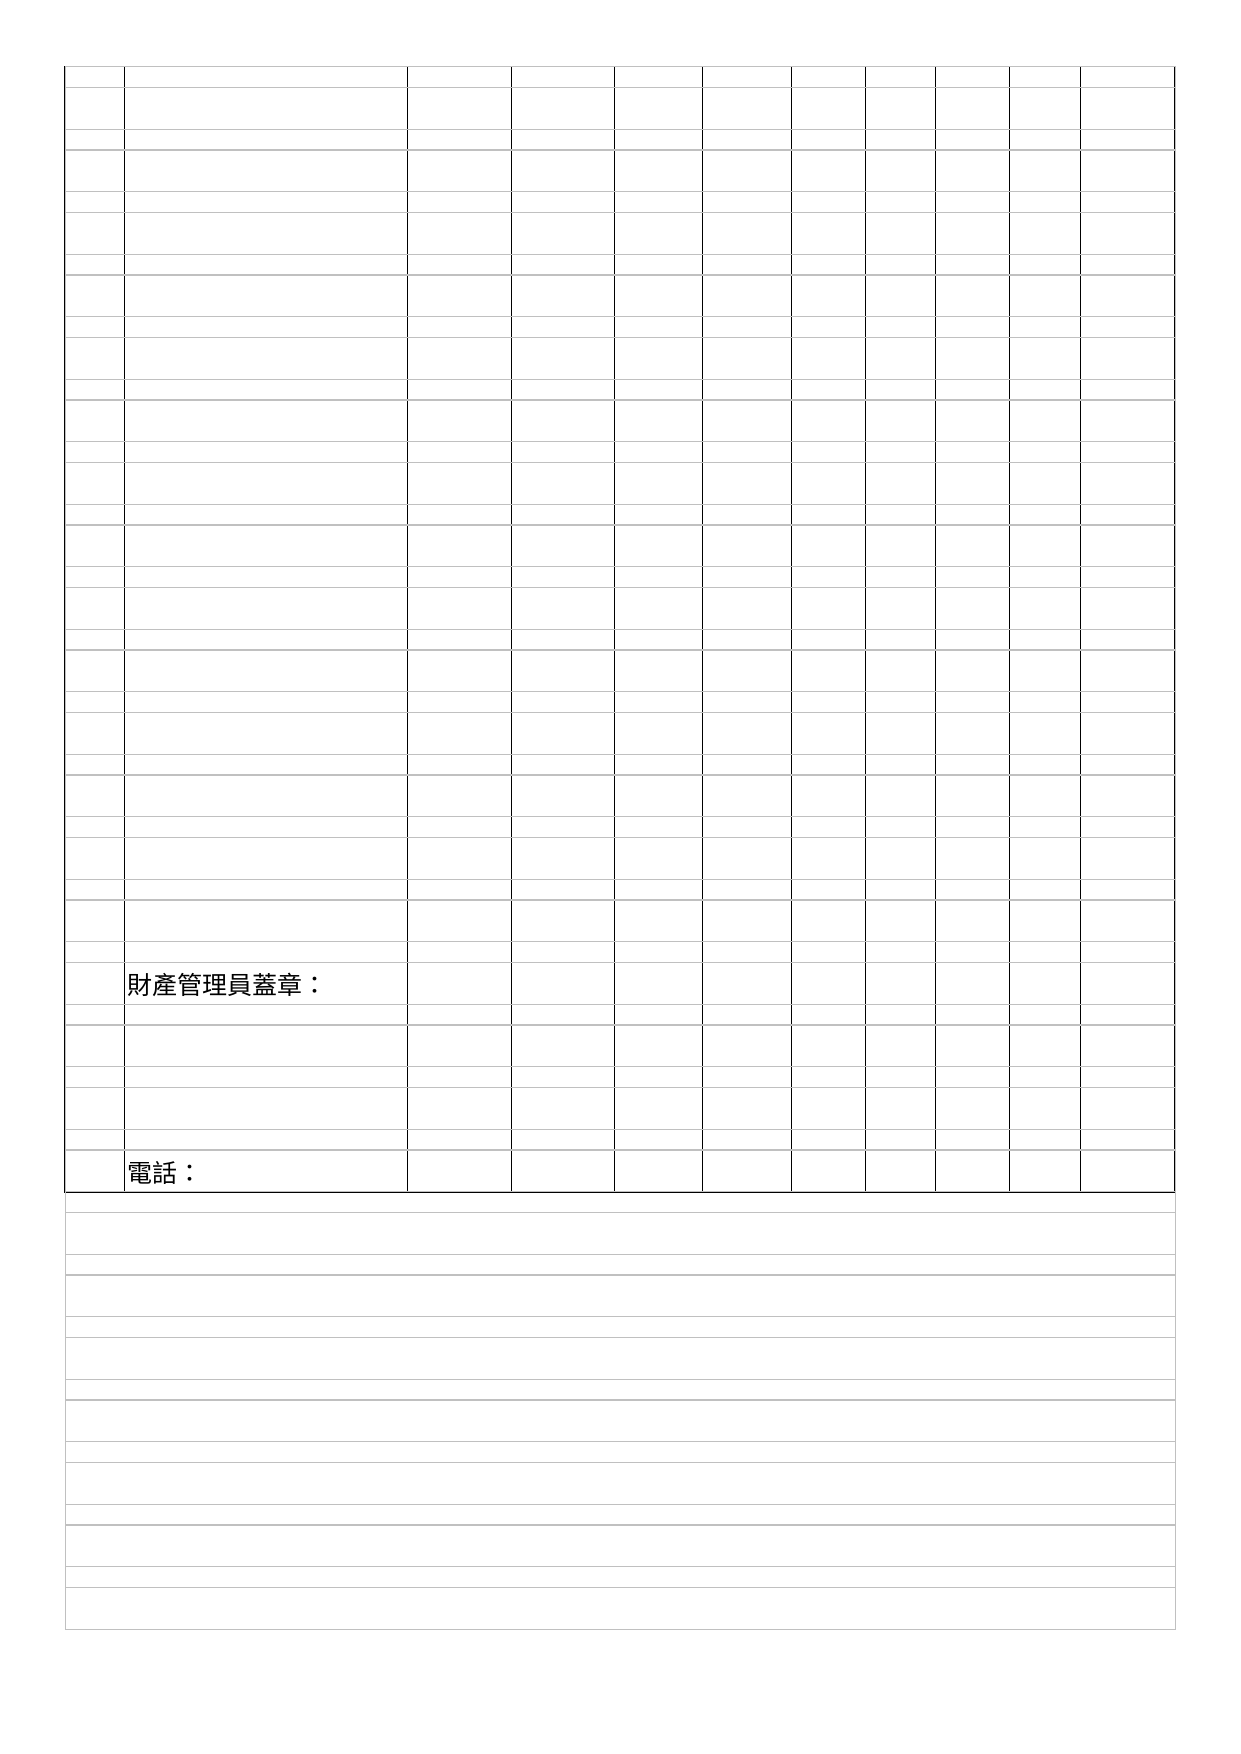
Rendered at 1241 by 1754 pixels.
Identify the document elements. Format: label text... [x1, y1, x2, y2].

table_cell [1081, 692, 1174, 712]
table_cell [866, 880, 935, 899]
table_cell [936, 1088, 1009, 1129]
table_cell [125, 1026, 407, 1066]
table_cell [615, 317, 702, 337]
table_cell [512, 505, 614, 524]
table_cell [936, 942, 1009, 962]
table_cell [1010, 1151, 1080, 1191]
table_cell [866, 817, 935, 837]
table_cell [1010, 1088, 1080, 1129]
table_cell [408, 192, 511, 212]
table_cell [1081, 901, 1174, 941]
table_cell [792, 901, 865, 941]
table_cell [1010, 692, 1080, 712]
table_cell [408, 880, 511, 899]
table_cell [936, 401, 1009, 441]
table_cell [1081, 713, 1174, 754]
table_cell [703, 255, 791, 274]
table_cell [408, 901, 511, 941]
table_cell [125, 505, 407, 524]
table_cell [615, 213, 702, 254]
table_cell [615, 526, 702, 566]
table_cell [936, 755, 1009, 774]
table_cell [615, 963, 702, 1004]
table_cell [66, 651, 124, 691]
table_cell [792, 1130, 865, 1149]
table_cell [615, 630, 702, 649]
table_cell [1010, 88, 1080, 129]
table_cell [703, 1151, 791, 1191]
table_cell [512, 1151, 614, 1191]
table_cell [1010, 630, 1080, 649]
table_cell [615, 255, 702, 274]
table_cell [1081, 401, 1174, 441]
table_cell [1010, 755, 1080, 774]
table_cell [408, 317, 511, 337]
table_cell [66, 1088, 124, 1129]
table_cell [66, 963, 124, 1004]
table_cell [792, 526, 865, 566]
table_cell [1081, 942, 1174, 962]
table_cell [615, 338, 702, 379]
table_cell [615, 692, 702, 712]
table_cell [866, 213, 935, 254]
table_cell [936, 317, 1009, 337]
table_cell [125, 463, 407, 504]
table_cell [792, 463, 865, 504]
table_cell [66, 692, 124, 712]
table_cell [703, 567, 791, 587]
table_cell [66, 338, 124, 379]
table_cell [512, 88, 614, 129]
table_cell [866, 88, 935, 129]
table_cell [792, 588, 865, 629]
table_cell [408, 338, 511, 379]
table_cell [703, 505, 791, 524]
table_cell [512, 1088, 614, 1129]
table_cell [1081, 755, 1174, 774]
table_cell [936, 213, 1009, 254]
table_cell [703, 942, 791, 962]
table_cell [866, 838, 935, 879]
table_cell [792, 255, 865, 274]
table_cell [792, 942, 865, 962]
table_cell [615, 838, 702, 879]
table_cell [866, 567, 935, 587]
table_cell [1081, 1026, 1174, 1066]
table_cell [703, 838, 791, 879]
table_cell [66, 192, 124, 212]
table_cell [408, 776, 511, 816]
table_cell [66, 776, 124, 816]
table_cell [703, 1130, 791, 1149]
table_cell [1081, 338, 1174, 379]
table_cell [125, 67, 407, 87]
table_cell [792, 755, 865, 774]
table_cell [792, 1067, 865, 1087]
table_cell [512, 338, 614, 379]
table_cell [512, 130, 614, 149]
table_cell [615, 588, 702, 629]
table_cell [936, 713, 1009, 754]
table_cell [125, 213, 407, 254]
table_cell [792, 1151, 865, 1191]
table_cell [408, 651, 511, 691]
table_cell [512, 651, 614, 691]
table_cell [703, 192, 791, 212]
table_cell [936, 776, 1009, 816]
table_cell [408, 838, 511, 879]
table_cell [703, 755, 791, 774]
table_cell [125, 526, 407, 566]
table_cell [1081, 276, 1174, 316]
table_cell [792, 88, 865, 129]
table_cell [936, 151, 1009, 191]
table_cell [408, 401, 511, 441]
table_cell [1010, 276, 1080, 316]
table_cell [792, 317, 865, 337]
table_cell [125, 380, 407, 399]
table_cell [1010, 67, 1080, 87]
table_cell [703, 630, 791, 649]
table_cell [866, 901, 935, 941]
table_cell [703, 901, 791, 941]
table_cell [936, 901, 1009, 941]
table_cell [792, 651, 865, 691]
table_cell [936, 838, 1009, 879]
table_cell [512, 755, 614, 774]
table_cell [703, 776, 791, 816]
table_cell [125, 88, 407, 129]
table_cell [125, 901, 407, 941]
table_cell [792, 817, 865, 837]
table_cell [512, 255, 614, 274]
table_cell [512, 526, 614, 566]
table_cell [936, 880, 1009, 899]
table_cell [66, 255, 124, 274]
table_cell [703, 651, 791, 691]
table_cell [408, 505, 511, 524]
table_cell [615, 713, 702, 754]
table_cell [512, 213, 614, 254]
table_cell [125, 567, 407, 587]
table_cell [66, 1005, 124, 1024]
table_cell [1010, 442, 1080, 462]
table_cell [408, 713, 511, 754]
table_cell [125, 692, 407, 712]
table_cell [1010, 880, 1080, 899]
table_cell [936, 1130, 1009, 1149]
table_cell [1081, 380, 1174, 399]
table_cell [1081, 880, 1174, 899]
table_cell [792, 1005, 865, 1024]
table_cell [936, 67, 1009, 87]
table_cell [866, 755, 935, 774]
table_cell [512, 151, 614, 191]
table_cell [866, 317, 935, 337]
table_cell [936, 1067, 1009, 1087]
table_cell [703, 692, 791, 712]
table_cell [408, 526, 511, 566]
table_cell [703, 713, 791, 754]
table_cell [512, 901, 614, 941]
table_cell [408, 255, 511, 274]
table_cell [936, 526, 1009, 566]
table_cell [615, 1151, 702, 1191]
table_cell [703, 67, 791, 87]
table_cell [1010, 192, 1080, 212]
table_cell [408, 1067, 511, 1087]
table_cell [1081, 526, 1174, 566]
table_cell [792, 776, 865, 816]
table_cell [703, 588, 791, 629]
table_cell [1081, 255, 1174, 274]
table_cell [66, 130, 124, 149]
table_cell [866, 151, 935, 191]
table_cell [866, 67, 935, 87]
table_cell [408, 463, 511, 504]
table_cell [512, 692, 614, 712]
table_cell [615, 651, 702, 691]
table_cell [125, 130, 407, 149]
table_cell [866, 526, 935, 566]
table_cell [615, 380, 702, 399]
table_cell [125, 630, 407, 649]
table_cell [408, 442, 511, 462]
table_cell [512, 401, 614, 441]
table_cell [512, 942, 614, 962]
table_cell [408, 692, 511, 712]
table_cell [1081, 151, 1174, 191]
table_cell [125, 255, 407, 274]
table_cell [125, 1130, 407, 1149]
table_cell [703, 401, 791, 441]
table_cell [866, 630, 935, 649]
table_cell [615, 505, 702, 524]
table_cell [792, 838, 865, 879]
table_cell [703, 88, 791, 129]
table_cell [512, 838, 614, 879]
table_cell [408, 1151, 511, 1191]
table_cell [1010, 817, 1080, 837]
table_cell [792, 1026, 865, 1066]
table_cell [512, 1005, 614, 1024]
table_cell [703, 151, 791, 191]
table_cell [936, 651, 1009, 691]
table_cell [512, 276, 614, 316]
table_cell [66, 401, 124, 441]
table_cell [512, 1067, 614, 1087]
table_cell [936, 192, 1009, 212]
table_cell [1010, 338, 1080, 379]
table_cell [66, 213, 124, 254]
table_cell [615, 442, 702, 462]
table_cell [615, 1067, 702, 1087]
table_cell [1081, 505, 1174, 524]
table_cell [615, 776, 702, 816]
table_cell [1081, 88, 1174, 129]
table_cell [512, 463, 614, 504]
table_cell [66, 1130, 124, 1149]
table_cell [512, 588, 614, 629]
table_cell [1010, 776, 1080, 816]
table_cell [66, 88, 124, 129]
table_cell [512, 713, 614, 754]
table_cell [512, 1130, 614, 1149]
table_cell [866, 1130, 935, 1149]
table_cell [125, 880, 407, 899]
table_cell [512, 380, 614, 399]
table_cell [512, 630, 614, 649]
table_cell [1010, 130, 1080, 149]
table_cell [936, 588, 1009, 629]
table_cell [408, 1005, 511, 1024]
table_cell [792, 276, 865, 316]
table_cell [866, 401, 935, 441]
table_cell [615, 1088, 702, 1129]
table_cell [1081, 67, 1174, 87]
table_cell [66, 1067, 124, 1087]
table_cell [1010, 567, 1080, 587]
table_cell [1010, 317, 1080, 337]
table_cell [936, 1005, 1009, 1024]
table_cell [66, 838, 124, 879]
table_cell [866, 942, 935, 962]
table_cell [66, 505, 124, 524]
table_cell [866, 1026, 935, 1066]
table_cell [408, 817, 511, 837]
table_cell 財產管理員蓋章： [125, 963, 407, 1004]
table_cell [703, 317, 791, 337]
table_cell [866, 1067, 935, 1087]
table_cell [408, 88, 511, 129]
table_cell [408, 1130, 511, 1149]
table_cell [936, 817, 1009, 837]
table_cell [1081, 442, 1174, 462]
table_cell [408, 630, 511, 649]
table_cell [703, 276, 791, 316]
table_cell [1010, 213, 1080, 254]
table_cell [512, 817, 614, 837]
table_cell [66, 880, 124, 899]
table_cell [936, 255, 1009, 274]
table_cell [1010, 526, 1080, 566]
table_cell [1081, 651, 1174, 691]
table_cell [792, 1088, 865, 1129]
table_cell [125, 338, 407, 379]
table_cell [125, 442, 407, 462]
table_cell [408, 755, 511, 774]
table_cell [512, 67, 614, 87]
table_cell [1081, 1005, 1174, 1024]
table_cell [703, 442, 791, 462]
table_cell [408, 963, 511, 1004]
table_cell [866, 588, 935, 629]
table_cell [1081, 213, 1174, 254]
table_cell [1010, 1130, 1080, 1149]
table_cell [866, 276, 935, 316]
table_cell [125, 713, 407, 754]
table_cell [936, 692, 1009, 712]
table_cell [703, 526, 791, 566]
table_cell [703, 880, 791, 899]
table_cell [792, 713, 865, 754]
table_cell [1010, 942, 1080, 962]
table_cell [66, 817, 124, 837]
table_cell [1010, 463, 1080, 504]
table_cell [512, 880, 614, 899]
table_cell [1010, 151, 1080, 191]
table_cell [66, 567, 124, 587]
table_cell [66, 942, 124, 962]
table_cell [936, 567, 1009, 587]
table_cell [792, 151, 865, 191]
table_cell [703, 817, 791, 837]
table_cell [1081, 776, 1174, 816]
table_cell [615, 67, 702, 87]
table_cell [512, 567, 614, 587]
table_cell 電話： [125, 1151, 407, 1191]
table_cell [792, 380, 865, 399]
table_cell [615, 401, 702, 441]
table_cell [408, 130, 511, 149]
table_cell [1010, 963, 1080, 1004]
table_cell [512, 192, 614, 212]
table_cell [1010, 1026, 1080, 1066]
table_cell [615, 463, 702, 504]
table_cell [615, 1026, 702, 1066]
table_cell [1081, 567, 1174, 587]
table_cell [408, 942, 511, 962]
table_cell [866, 255, 935, 274]
table_cell [66, 151, 124, 191]
table_cell [66, 380, 124, 399]
table_cell [66, 526, 124, 566]
table_cell [125, 838, 407, 879]
table_cell [66, 317, 124, 337]
table_cell [1010, 380, 1080, 399]
table_cell [66, 755, 124, 774]
table_cell [936, 463, 1009, 504]
table_cell [792, 130, 865, 149]
table_cell [703, 380, 791, 399]
table_cell [125, 1005, 407, 1024]
table_cell [1010, 901, 1080, 941]
table_cell [936, 630, 1009, 649]
table_cell [866, 442, 935, 462]
table_cell [66, 713, 124, 754]
table_cell [1081, 963, 1174, 1004]
table_cell [1010, 651, 1080, 691]
table_cell [125, 942, 407, 962]
table_cell [792, 442, 865, 462]
table_cell [66, 463, 124, 504]
table_cell [792, 505, 865, 524]
table_cell [866, 130, 935, 149]
table_cell [792, 963, 865, 1004]
table_cell [408, 380, 511, 399]
table_cell [408, 213, 511, 254]
table_cell [1010, 401, 1080, 441]
table_cell [792, 213, 865, 254]
table_cell [866, 192, 935, 212]
table_cell [125, 1067, 407, 1087]
table_cell [792, 401, 865, 441]
table_cell [512, 776, 614, 816]
table_cell [1081, 192, 1174, 212]
table_cell [866, 1005, 935, 1024]
table_cell [1081, 838, 1174, 879]
table_cell [1081, 130, 1174, 149]
table_cell [1010, 255, 1080, 274]
table_cell [125, 401, 407, 441]
table_cell [703, 338, 791, 379]
table_cell [125, 817, 407, 837]
table_cell [1010, 1005, 1080, 1024]
table_cell [125, 192, 407, 212]
table_cell [408, 276, 511, 316]
table_cell [1010, 713, 1080, 754]
table_cell [703, 463, 791, 504]
table_cell [408, 1026, 511, 1066]
table_cell [615, 942, 702, 962]
table_cell [1081, 1088, 1174, 1129]
table_cell [866, 713, 935, 754]
table_cell [408, 588, 511, 629]
table_cell [703, 1026, 791, 1066]
table_cell [615, 192, 702, 212]
table_cell [615, 755, 702, 774]
table_cell [936, 442, 1009, 462]
table_cell [866, 380, 935, 399]
table_cell [66, 276, 124, 316]
table_cell [936, 338, 1009, 379]
table_cell [936, 1151, 1009, 1191]
table_cell [66, 442, 124, 462]
table_cell [512, 1026, 614, 1066]
table_cell [1010, 505, 1080, 524]
table_cell [1081, 1067, 1174, 1087]
table_cell [125, 755, 407, 774]
table_cell [866, 963, 935, 1004]
table_cell [408, 67, 511, 87]
table_cell [615, 901, 702, 941]
table_cell [792, 630, 865, 649]
table_cell [125, 317, 407, 337]
table_cell [125, 588, 407, 629]
table_cell [703, 1088, 791, 1129]
table_cell [792, 567, 865, 587]
table_cell [125, 276, 407, 316]
table_cell [936, 963, 1009, 1004]
table_cell [866, 505, 935, 524]
table_cell [1081, 1130, 1174, 1149]
table_cell [866, 1151, 935, 1191]
table_cell [125, 651, 407, 691]
table_cell [615, 1005, 702, 1024]
table_cell [1081, 817, 1174, 837]
table_cell [66, 901, 124, 941]
table_cell [703, 1005, 791, 1024]
table_cell [615, 567, 702, 587]
table_cell [125, 151, 407, 191]
table_cell [1081, 463, 1174, 504]
table_cell [512, 963, 614, 1004]
table_cell [1081, 630, 1174, 649]
table_cell [66, 630, 124, 649]
table_cell [66, 1151, 124, 1191]
table_cell [936, 88, 1009, 129]
table_cell [703, 130, 791, 149]
table_cell [1010, 588, 1080, 629]
table_cell [408, 1088, 511, 1129]
table_cell [615, 88, 702, 129]
table_cell [66, 588, 124, 629]
table_cell [936, 130, 1009, 149]
table_cell [615, 880, 702, 899]
table_cell [792, 67, 865, 87]
table_cell [792, 192, 865, 212]
table_cell [792, 338, 865, 379]
table_cell [866, 338, 935, 379]
table_cell [615, 276, 702, 316]
table_cell [866, 463, 935, 504]
table_cell [936, 1026, 1009, 1066]
table_cell [512, 317, 614, 337]
table_cell [703, 213, 791, 254]
table_cell [703, 1067, 791, 1087]
table_cell [866, 1088, 935, 1129]
table_cell [615, 817, 702, 837]
table_cell [1081, 1151, 1174, 1191]
table_cell [615, 130, 702, 149]
table_cell [1010, 838, 1080, 879]
table_cell [125, 776, 407, 816]
table_cell [936, 276, 1009, 316]
table_cell [866, 776, 935, 816]
table_cell [936, 380, 1009, 399]
table_cell [1010, 1067, 1080, 1087]
table_cell [615, 1130, 702, 1149]
table_cell [703, 963, 791, 1004]
table_cell [66, 67, 124, 87]
table_cell [792, 692, 865, 712]
table_cell [792, 880, 865, 899]
table_cell [408, 567, 511, 587]
table_cell [66, 1026, 124, 1066]
table_cell [1081, 588, 1174, 629]
table_cell [866, 692, 935, 712]
table_cell [866, 651, 935, 691]
table_cell [1081, 317, 1174, 337]
table_cell [936, 505, 1009, 524]
table_cell [512, 442, 614, 462]
table_cell [125, 1088, 407, 1129]
table_cell [408, 151, 511, 191]
table_cell [615, 151, 702, 191]
